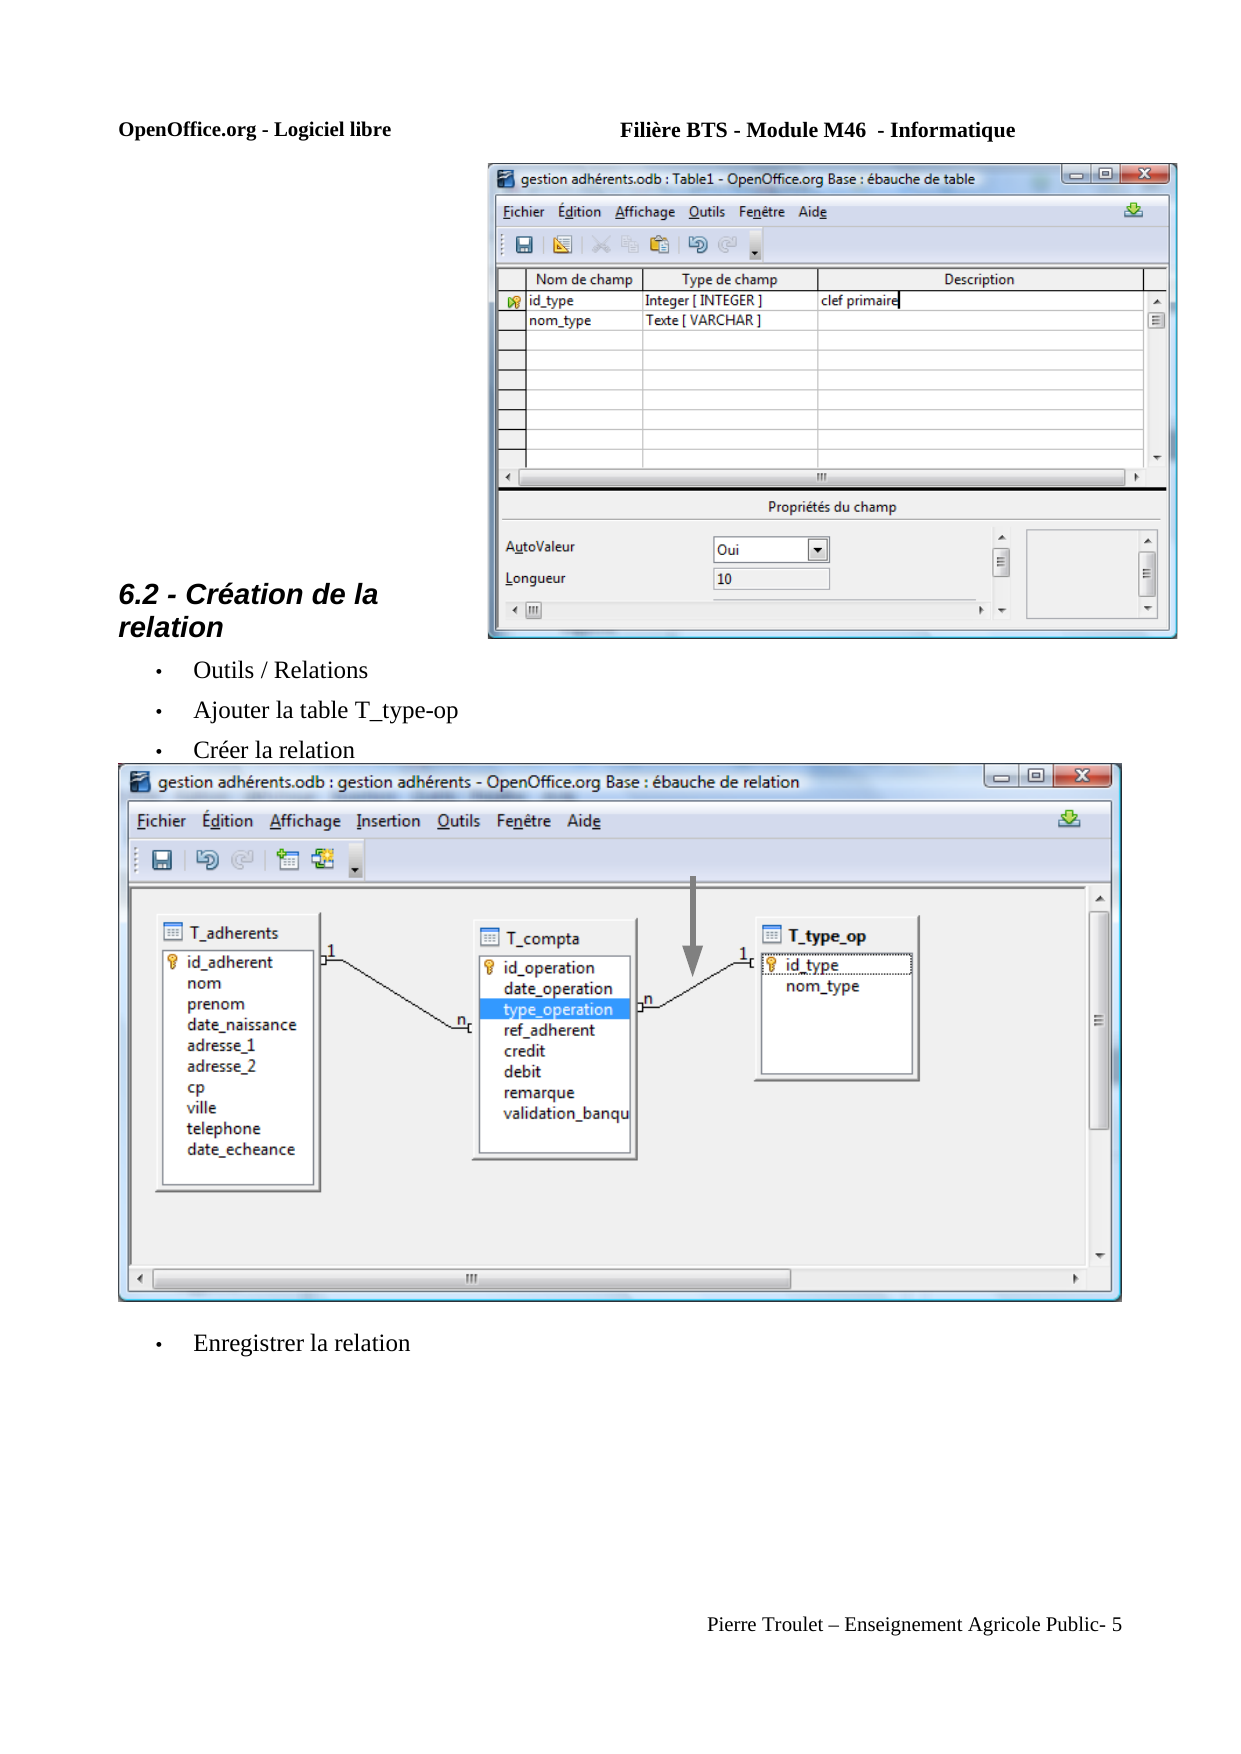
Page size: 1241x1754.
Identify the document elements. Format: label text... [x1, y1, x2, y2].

list Outils / Relations [156, 656, 1122, 683]
list Enregistrer la relation [156, 1329, 1122, 1357]
list Créer la relation [156, 736, 1122, 763]
list Ajouter la table T_type-op [156, 696, 1122, 724]
subtitle Création de la relation [118, 578, 1122, 643]
picture [487, 163, 1178, 639]
picture [118, 763, 1122, 1302]
